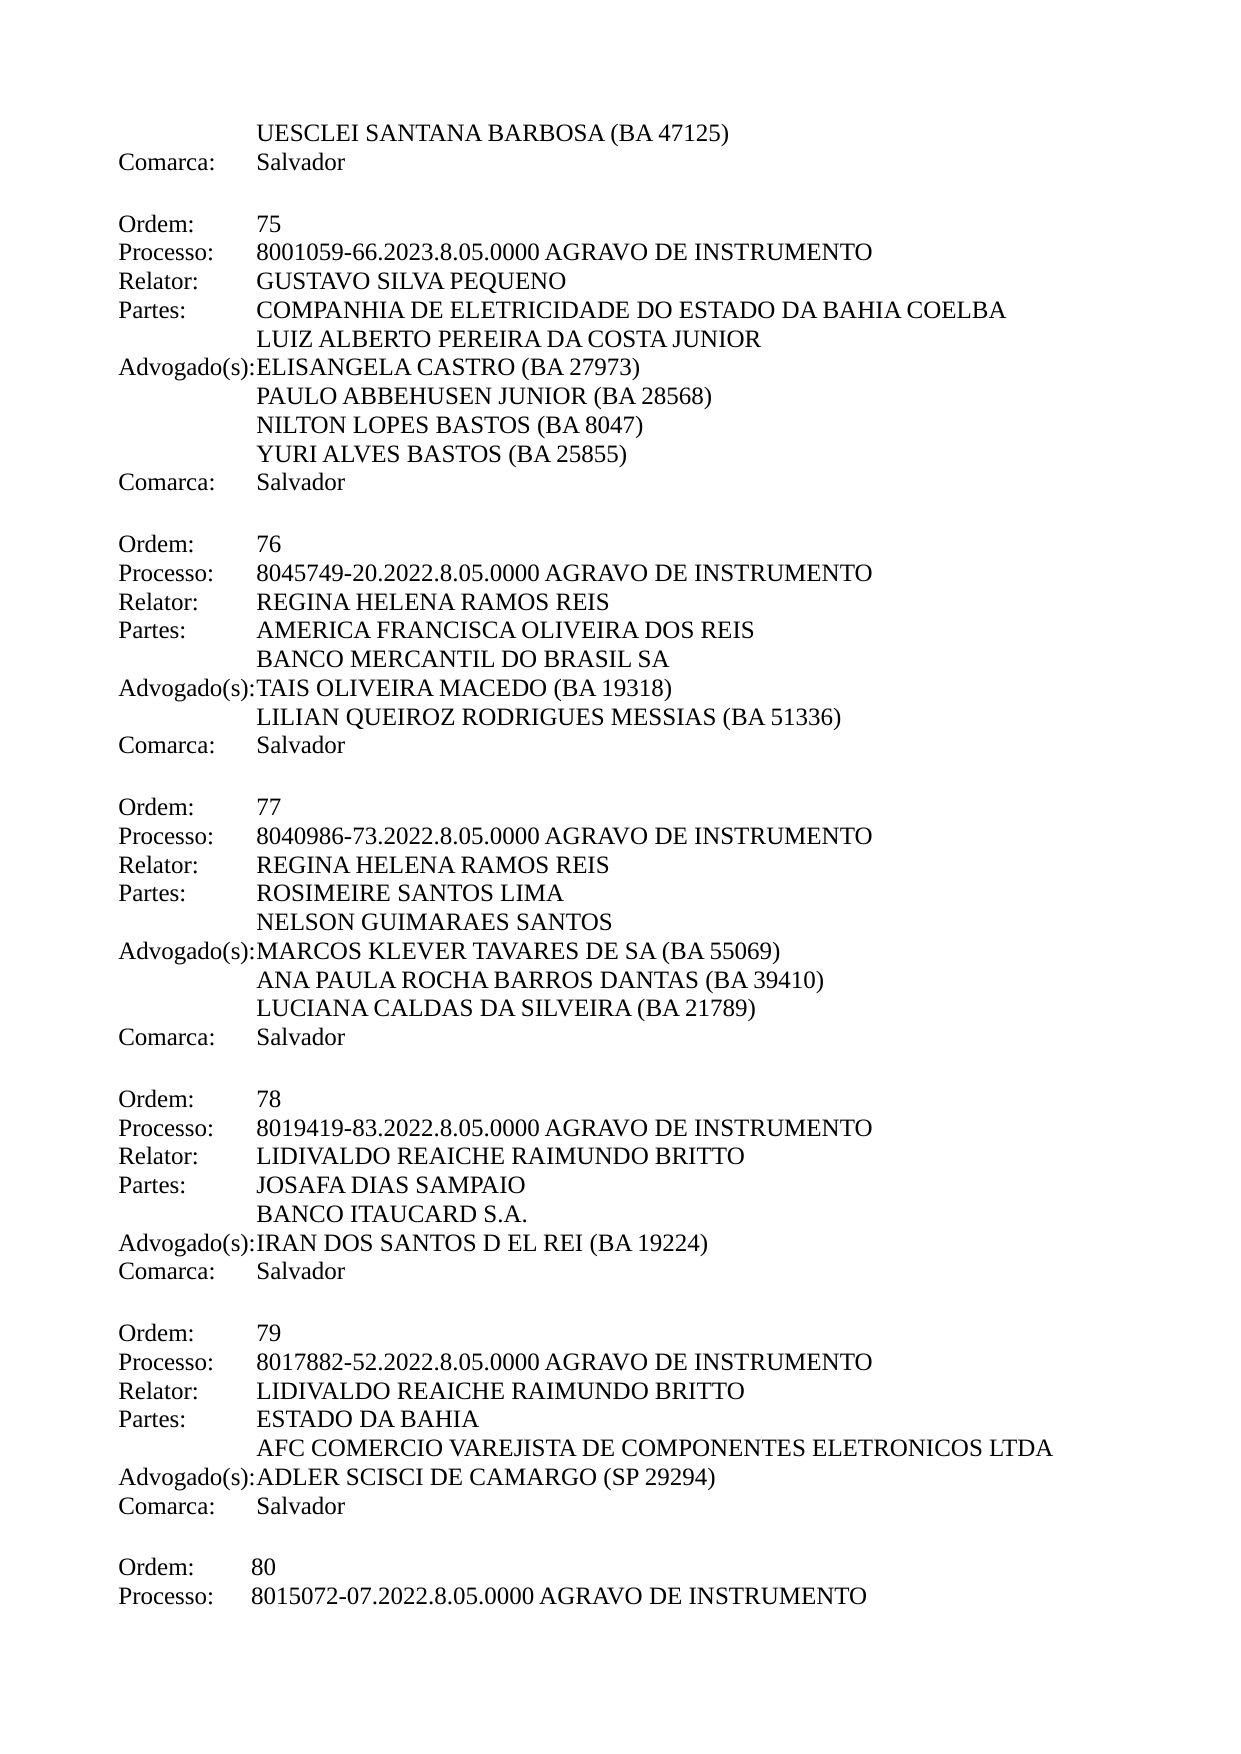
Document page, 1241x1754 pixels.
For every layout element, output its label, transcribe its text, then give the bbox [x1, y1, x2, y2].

table_cell AMERICA FRANCISCA OLIVEIRA DOS REIS [256, 615, 877, 644]
table_cell [118, 907, 256, 936]
table_cell LIDIVALDO REAICHE RAIMUNDO BRITTO [256, 1376, 1060, 1404]
table_cell [118, 1199, 256, 1228]
table_cell Advogado(s): [118, 353, 256, 381]
table_cell [118, 994, 256, 1022]
table_header 77 [256, 792, 877, 821]
table_cell Relator: [118, 1376, 256, 1404]
table_cell 8040986-73.2022.8.05.0000 AGRAVO DE INSTRUMENTO [256, 821, 877, 850]
table_cell Salvador [256, 730, 877, 759]
table_cell [118, 439, 256, 467]
table_header Ordem: [118, 1084, 256, 1113]
table_cell GUSTAVO SILVA PEQUENO [256, 266, 1017, 295]
table_cell ADLER SCISCI DE CAMARGO (SP 29294) [256, 1462, 1060, 1491]
table_header Ordem: [118, 792, 256, 821]
table_cell AFC COMERCIO VAREJISTA DE COMPONENTES ELETRONICOS LTDA [256, 1433, 1060, 1462]
table_cell Processo: [118, 821, 256, 850]
table_cell 8015072-07.2022.8.05.0000 AGRAVO DE INSTRUMENTO [251, 1581, 1122, 1610]
table_header 78 [256, 1084, 877, 1113]
table_header 79 [256, 1318, 1060, 1347]
table_cell IRAN DOS SANTOS D EL REI (BA 19224) [256, 1228, 877, 1256]
table_cell Salvador [256, 468, 1017, 496]
table_cell Salvador [256, 1256, 877, 1285]
table_cell Partes: [118, 1405, 256, 1433]
table_cell Advogado(s): [118, 936, 256, 965]
table_cell Processo: [118, 1113, 256, 1141]
table_cell BANCO MERCANTIL DO BRASIL SA [256, 644, 877, 673]
table_cell REGINA HELENA RAMOS REIS [256, 587, 877, 615]
table_cell ELISANGELA CASTRO (BA 27973) [256, 353, 1017, 381]
table_header 75 [256, 209, 1017, 237]
table_header Ordem: [118, 1318, 256, 1347]
table_cell NILTON LOPES BASTOS (BA 8047) [256, 410, 1017, 439]
table_cell 8045749-20.2022.8.05.0000 AGRAVO DE INSTRUMENTO [256, 558, 877, 587]
table_cell JOSAFA DIAS SAMPAIO [256, 1170, 877, 1199]
table_cell PAULO ABBEHUSEN JUNIOR (BA 28568) [256, 381, 1017, 410]
table_cell BANCO ITAUCARD S.A. [256, 1199, 877, 1228]
table_cell Relator: [118, 1141, 256, 1170]
table_cell [118, 410, 256, 439]
table_cell Processo: [118, 1581, 251, 1610]
table_cell Salvador [256, 1491, 1060, 1519]
table_cell Processo: [118, 1347, 256, 1376]
table_cell LUIZ ALBERTO PEREIRA DA COSTA JUNIOR [256, 324, 1017, 352]
table_cell REGINA HELENA RAMOS REIS [256, 850, 877, 878]
table_cell COMPANHIA DE ELETRICIDADE DO ESTADO DA BAHIA COELBA [256, 295, 1017, 324]
table_cell ESTADO DA BAHIA [256, 1405, 1060, 1433]
table_cell Partes: [118, 615, 256, 644]
table_cell LIDIVALDO REAICHE RAIMUNDO BRITTO [256, 1141, 877, 1170]
table_cell Advogado(s): [118, 1228, 256, 1256]
table_cell LUCIANA CALDAS DA SILVEIRA (BA 21789) [256, 994, 877, 1022]
table_cell ANA PAULA ROCHA BARROS DANTAS (BA 39410) [256, 965, 877, 993]
table_cell ROSIMEIRE SANTOS LIMA [256, 879, 877, 907]
table_cell MARCOS KLEVER TAVARES DE SA (BA 55069) [256, 936, 877, 965]
table_cell 8001059-66.2023.8.05.0000 AGRAVO DE INSTRUMENTO [256, 238, 1017, 266]
table_cell TAIS OLIVEIRA MACEDO (BA 19318) [256, 673, 877, 702]
table_cell Advogado(s): [118, 673, 256, 702]
table_cell Comarca: [118, 468, 256, 496]
table_cell Comarca: [118, 1256, 256, 1285]
table_cell Comarca: [118, 1491, 256, 1519]
table_cell Comarca: [118, 730, 256, 759]
table_cell Partes: [118, 1170, 256, 1199]
table_header Ordem: [118, 1553, 251, 1581]
table_header Ordem: [118, 529, 256, 558]
table_cell Processo: [118, 558, 256, 587]
table_cell 8019419-83.2022.8.05.0000 AGRAVO DE INSTRUMENTO [256, 1113, 877, 1141]
table_cell [118, 381, 256, 410]
table_cell UESCLEI SANTANA BARBOSA (BA 47125) [256, 118, 952, 147]
table_cell Relator: [118, 587, 256, 615]
table_header 76 [256, 529, 877, 558]
table_cell Relator: [118, 850, 256, 878]
table_header 80 [251, 1553, 1122, 1581]
table_cell Salvador [256, 147, 952, 176]
table_header Ordem: [118, 209, 256, 237]
table_cell [118, 702, 256, 730]
table_cell Advogado(s): [118, 1462, 256, 1491]
table_cell Relator: [118, 266, 256, 295]
table_cell Salvador [256, 1022, 877, 1051]
table_cell [118, 324, 256, 352]
table_cell [118, 644, 256, 673]
table_cell YURI ALVES BASTOS (BA 25855) [256, 439, 1017, 467]
table_cell Processo: [118, 238, 256, 266]
table_cell [118, 965, 256, 993]
table_cell Partes: [118, 295, 256, 324]
table_cell NELSON GUIMARAES SANTOS [256, 907, 877, 936]
table_cell Partes: [118, 879, 256, 907]
table_cell Comarca: [118, 1022, 256, 1051]
table_cell [118, 1433, 256, 1462]
table_cell 8017882-52.2022.8.05.0000 AGRAVO DE INSTRUMENTO [256, 1347, 1060, 1376]
table_cell [118, 118, 256, 147]
table_cell Comarca: [118, 147, 256, 176]
table_cell LILIAN QUEIROZ RODRIGUES MESSIAS (BA 51336) [256, 702, 877, 730]
